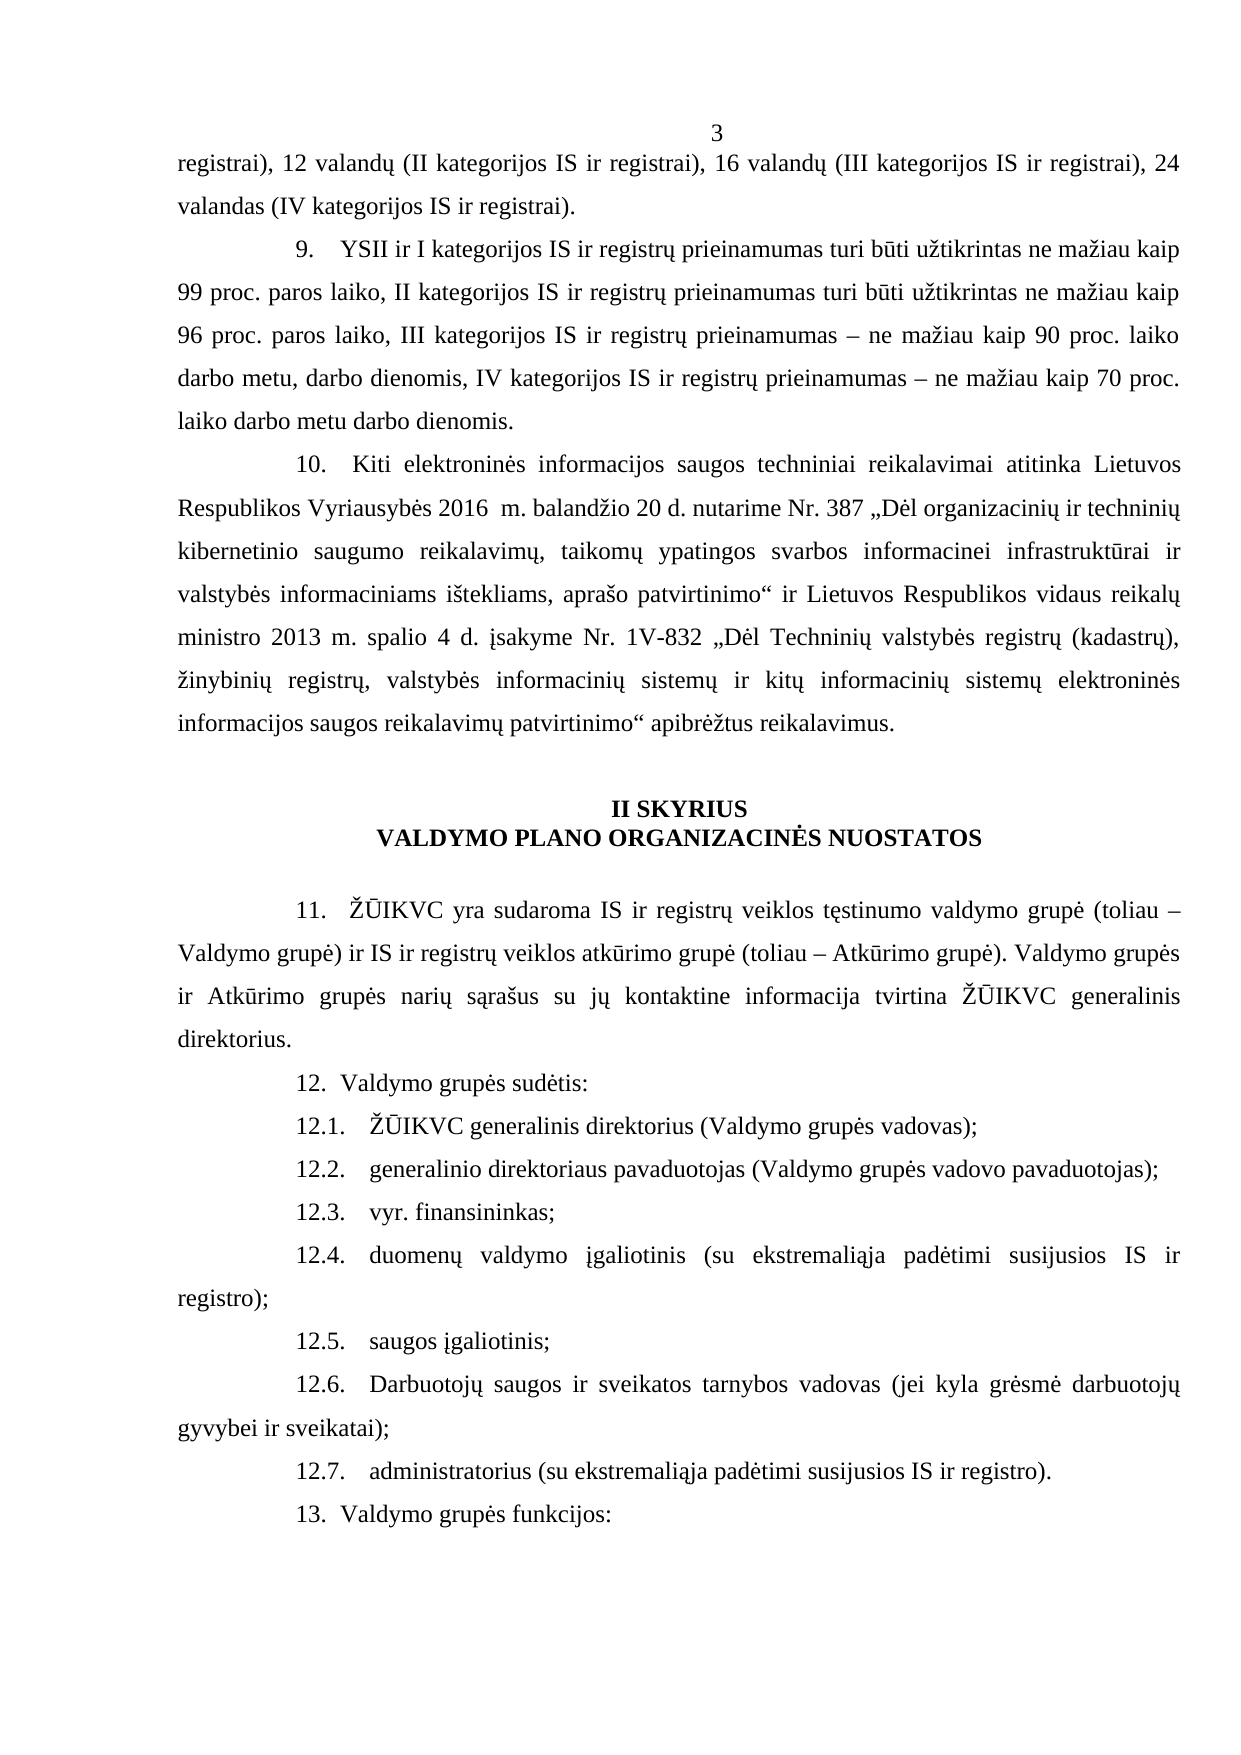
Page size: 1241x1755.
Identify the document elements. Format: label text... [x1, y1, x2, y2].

text 11. ŽŪIKVC yra sudaroma IS ir registrų veiklos tęstinumo valdymo grupė (toliau – Valdymo grupė) ir IS ir registrų veiklos atkūrimo grupė (toliau – Atkūrimo grupė). Valdymo grupės ir Atkūrimo grupės narių sąrašus su jų kontaktine informacija tvirtina ŽŪIKVC generalinis direktorius. [177, 895, 1181, 1053]
text 12.3. vyr. finansininkas; [177, 1197, 1181, 1226]
text VALDYMO PLANO ORGANIZACINĖS NUOSTATOS [177, 823, 1181, 852]
text 12.1. ŽŪIKVC generalinis direktorius (Valdymo grupės vadovas); [177, 1111, 1181, 1139]
text 12. Valdymo grupės sudėtis: [177, 1068, 1181, 1096]
text 10. Kiti elektroninės informacijos saugos techniniai reikalavimai atitinka Lietuvos Respublikos Vyriausybės 2016 m. balandžio 20 d. nutarime Nr. 387 „Dėl organizacinių ir techninių kibernetinio saugumo reikalavimų, taikomų ypatingos svarbos informacinei infrastruktūrai ir valstybės informaciniams ištekliams, aprašo patvirtinimo“ ir Lietuvos Respublikos vidaus reikalų ministro 2013 m. spalio 4 d. įsakyme Nr. 1V-832 „Dėl Techninių valstybės registrų (kadastrų), žinybinių registrų, valstybės informacinių sistemų ir kitų informacinių sistemų elektroninės informacijos saugos reikalavimų patvirtinimo“ apibrėžtus reikalavimus. [177, 449, 1181, 737]
text 9. YSII ir I kategorijos IS ir registrų prieinamumas turi būti užtikrintas ne mažiau kaip 99 proc. paros laiko, II kategorijos IS ir registrų prieinamumas turi būti užtikrintas ne mažiau kaip 96 proc. paros laiko, III kategorijos IS ir registrų prieinamumas – ne mažiau kaip 90 proc. laiko darbo metu, darbo dienomis, IV kategorijos IS ir registrų prieinamumas – ne mažiau kaip 70 proc. laiko darbo metu darbo dienomis. [177, 234, 1181, 435]
text 12.4. duomenų valdymo įgaliotinis (su ekstremaliąja padėtimi susijusios IS ir registro); [177, 1240, 1181, 1312]
text 12.7. administratorius (su ekstremaliąja padėtimi susijusios IS ir registro). [177, 1456, 1181, 1484]
text registrai), 12 valandų (II kategorijos IS ir registrai), 16 valandų (III kategorijos IS ir registrai), 24 valandas (IV kategorijos IS ir registrai). [177, 148, 1181, 219]
text 12.5. saugos įgaliotinis; [177, 1326, 1181, 1355]
text II SKYRIUS [177, 794, 1181, 823]
text 13. Valdymo grupės funkcijos: [177, 1499, 1181, 1528]
text 12.2. generalinio direktoriaus pavaduotojas (Valdymo grupės vadovo pavaduotojas); [177, 1154, 1181, 1183]
text 12.6. Darbuotojų saugos ir sveikatos tarnybos vadovas (jei kyla grėsmė darbuotojų gyvybei ir sveikatai); [177, 1369, 1181, 1441]
